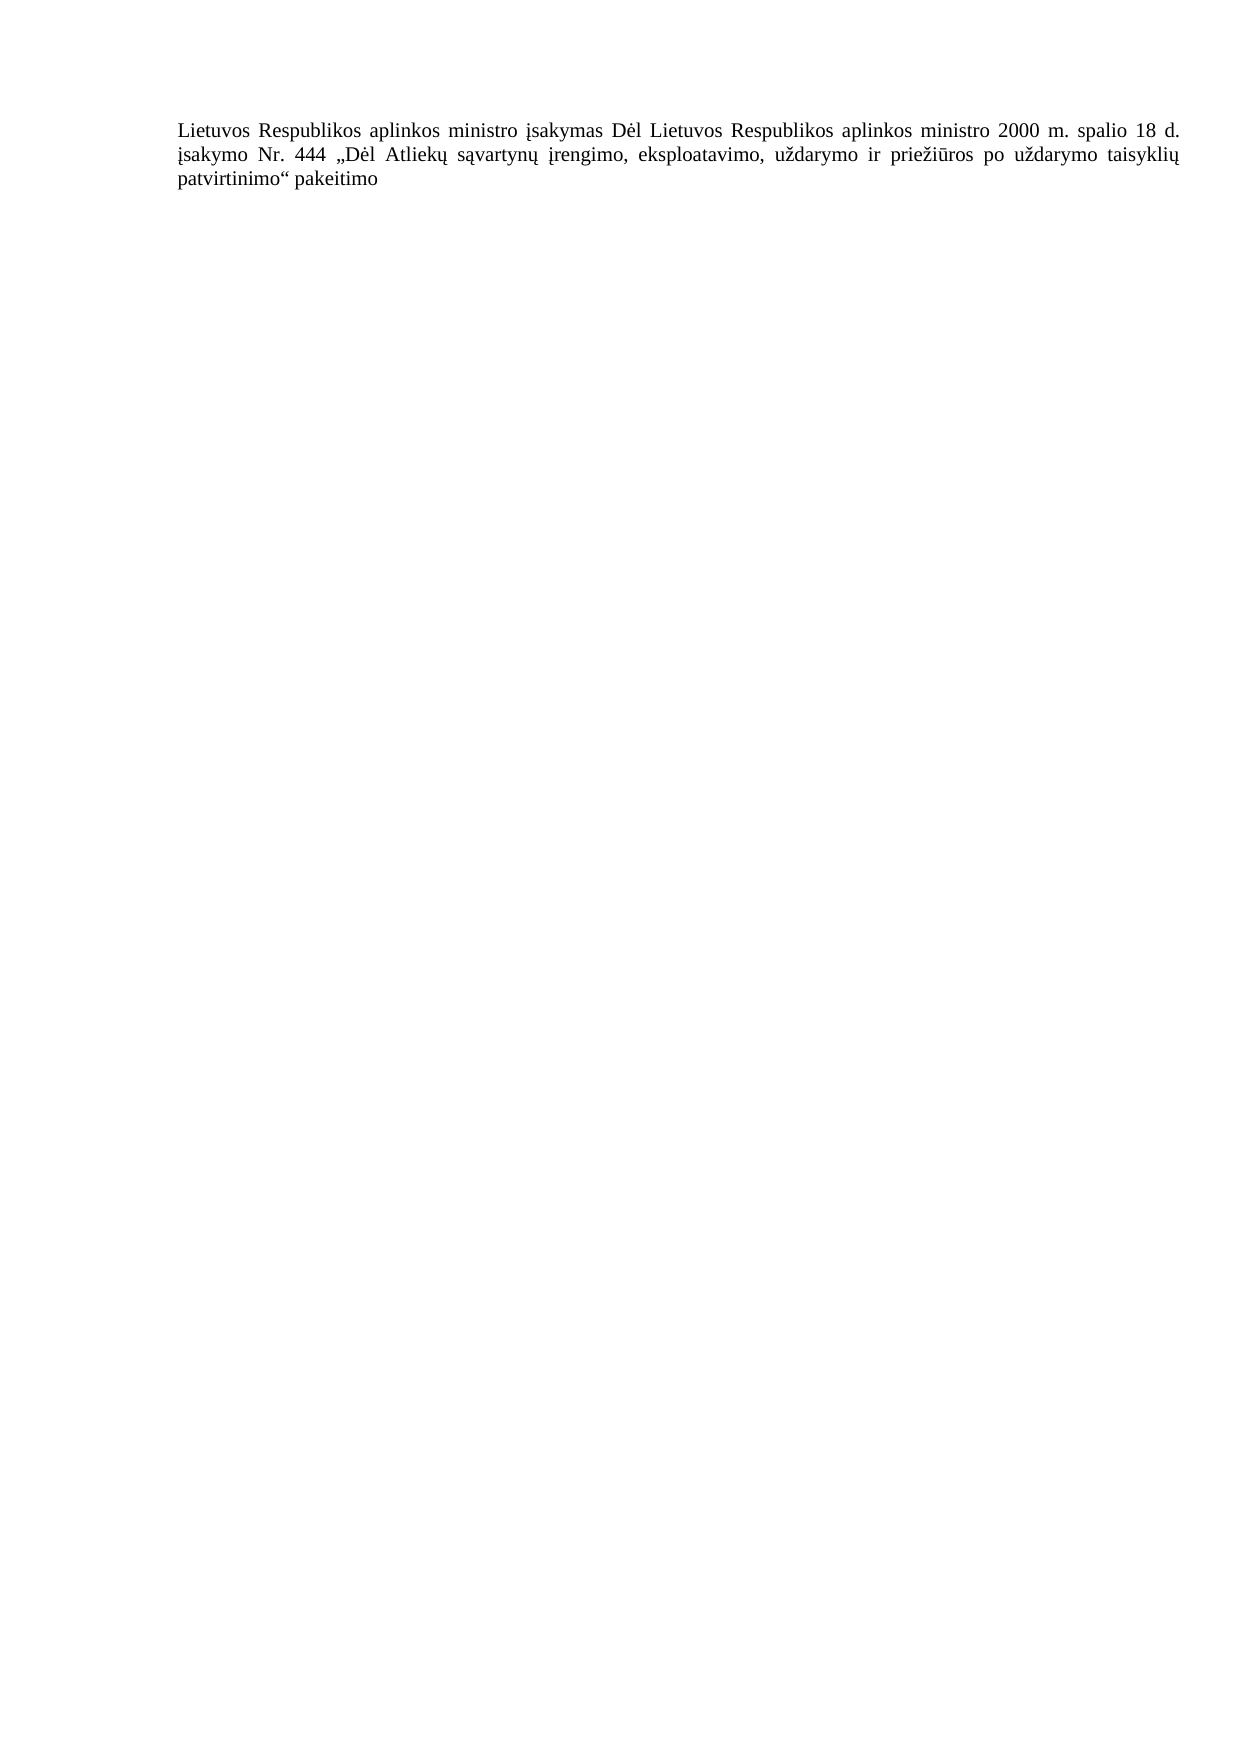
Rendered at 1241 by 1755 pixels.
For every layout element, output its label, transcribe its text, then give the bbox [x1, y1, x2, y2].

text Lietuvos Respublikos aplinkos ministro įsakymas Dėl Lietuvos Respublikos aplinkos ministro 2000 m. spalio 18 d. įsakymo Nr. 444 „Dėl Atliekų sąvartynų įrengimo, eksploatavimo, uždarymo ir priežiūros po uždarymo taisyklių patvirtinimo“ pakeitimo [177, 118, 1181, 190]
